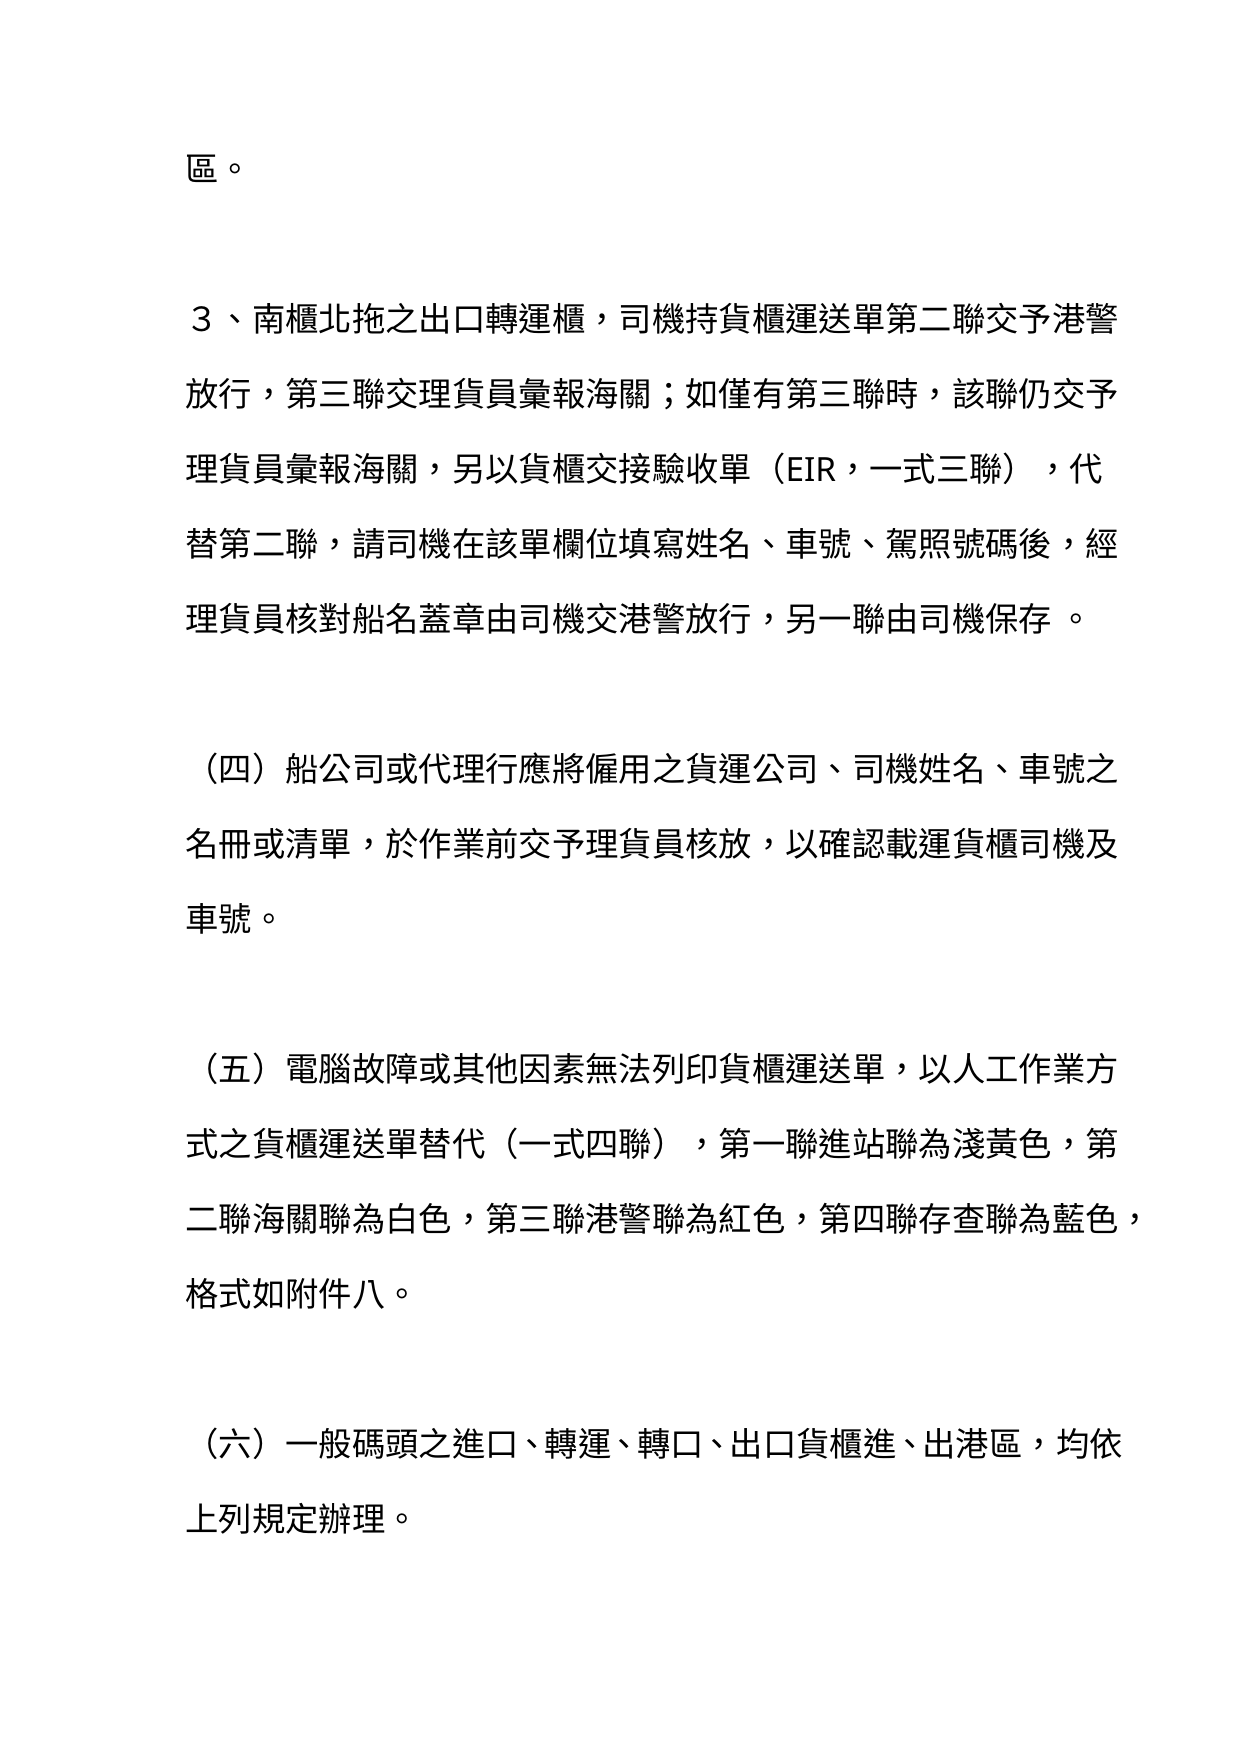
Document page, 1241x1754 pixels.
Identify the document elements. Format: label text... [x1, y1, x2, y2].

text （六）一般碼頭之進口、轉運、轉口、出口貨櫃進、出港區，均依上列規定辦理。 [185, 1405, 1122, 1555]
text ３、南櫃北拖之出口轉運櫃，司機持貨櫃運送單第二聯交予港警放行，第三聯交理貨員彙報海關；如僅有第三聯時，該聯仍交予理貨員彙報海關，另以貨櫃交接驗收單（EIR，一式三聯），代替第二聯，請司機在該單欄位填寫姓名、車號、駕照號碼後，經理貨員核對船名蓋章由司機交港警放行，另一聯由司機保存 。 [185, 280, 1122, 655]
text （五）電腦故障或其他因素無法列印貨櫃運送單，以人工作業方式之貨櫃運送單替代（一式四聯），第一聯進站聯為淺黃色，第二聯海關聯為白色，第三聯港警聯為紅色，第四聯存查聯為藍色，格式如附件八。 [185, 1030, 1122, 1330]
text 區。 [185, 130, 1122, 205]
text （四）船公司或代理行應將僱用之貨運公司、司機姓名、車號之名冊或清單，於作業前交予理貨員核放，以確認載運貨櫃司機及車號。 [185, 730, 1122, 955]
